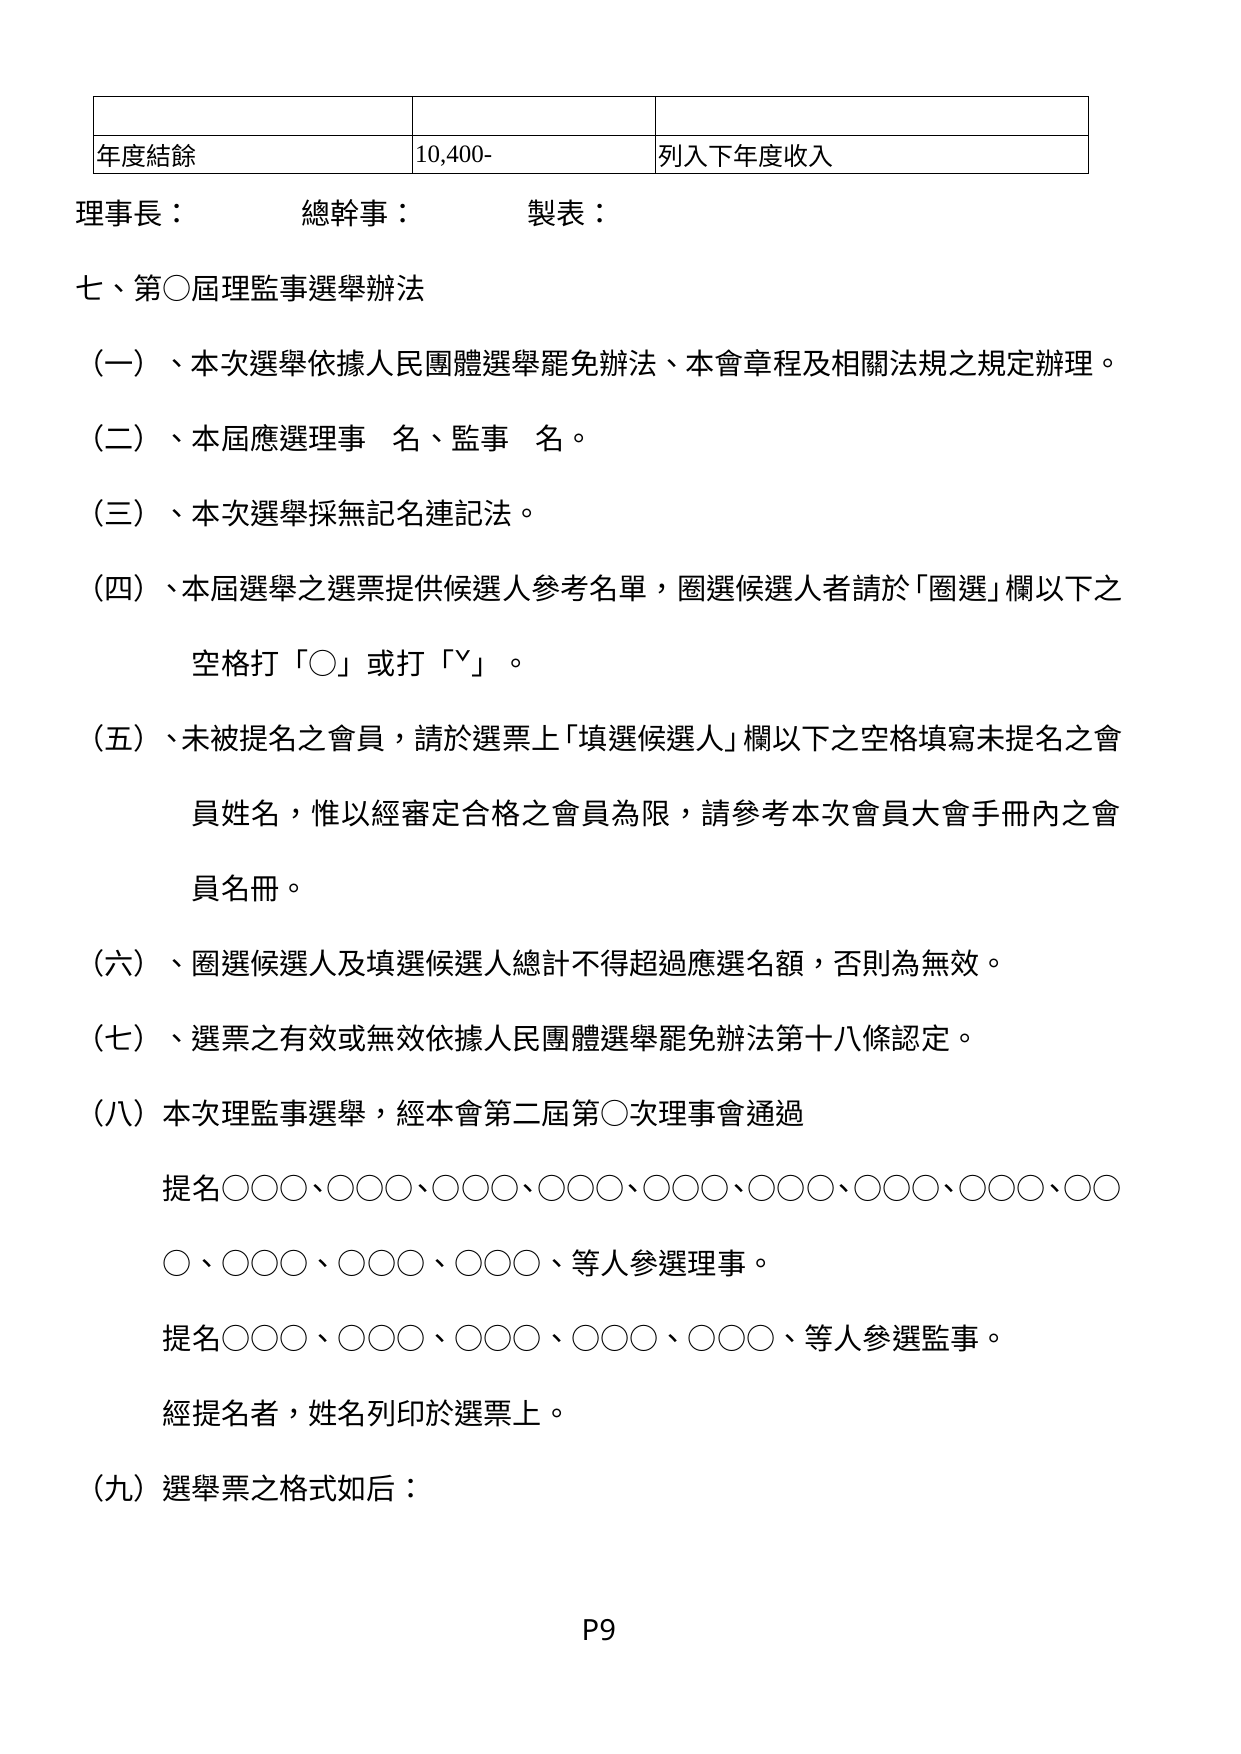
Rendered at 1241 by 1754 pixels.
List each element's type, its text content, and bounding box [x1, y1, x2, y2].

table_cell [413, 97, 655, 134]
text （四）、本屆選舉之選票提供候選人參考名單，圈選候選人者請於「圈選」欄以下之空格打「○」或打「ˇ」。 [75, 549, 1122, 699]
text 提名○○○、○○○、○○○、○○○、○○○、等人參選監事。 [163, 1299, 1122, 1374]
text 經提名者，姓名列印於選票上。 [163, 1374, 1122, 1449]
text （三）、本次選舉採無記名連記法。 [75, 474, 1122, 549]
table_cell 10,400- [413, 136, 655, 173]
text （八）本次理監事選舉，經本會第二屆第○次理事會通過 [75, 1074, 1122, 1149]
text （二）、本屆應選理事 名、監事 名。 [75, 399, 1122, 474]
text （六）、圈選候選人及填選候選人總計不得超過應選名額，否則為無效。 [75, 924, 1122, 999]
text 提名○○○、○○○、○○○、○○○、○○○、○○○、○○○、○○○、○○○、○○○、○○○、○○○、等人參選理事。 [163, 1149, 1122, 1299]
text （九）選舉票之格式如后： [75, 1449, 1122, 1524]
table_cell [94, 97, 412, 134]
table_cell 年度結餘 [94, 136, 412, 173]
text （一）、本次選舉依據人民團體選舉罷免辦法、本會章程及相關法規之規定辦理。 [75, 324, 1122, 399]
text （五）、未被提名之會員，請於選票上「填選候選人」欄以下之空格填寫未提名之會員姓名，惟以經審定合格之會員為限，請參考本次會員大會手冊內之會員名冊。 [75, 699, 1122, 924]
text 理事長： 總幹事： 製表： [75, 174, 1122, 249]
text 七、第○屆理監事選舉辦法 [75, 249, 1122, 324]
text （七）、選票之有效或無效依據人民團體選舉罷免辦法第十八條認定。 [75, 999, 1122, 1074]
table_cell [656, 97, 1088, 134]
table_cell 列入下年度收入 [656, 136, 1088, 173]
